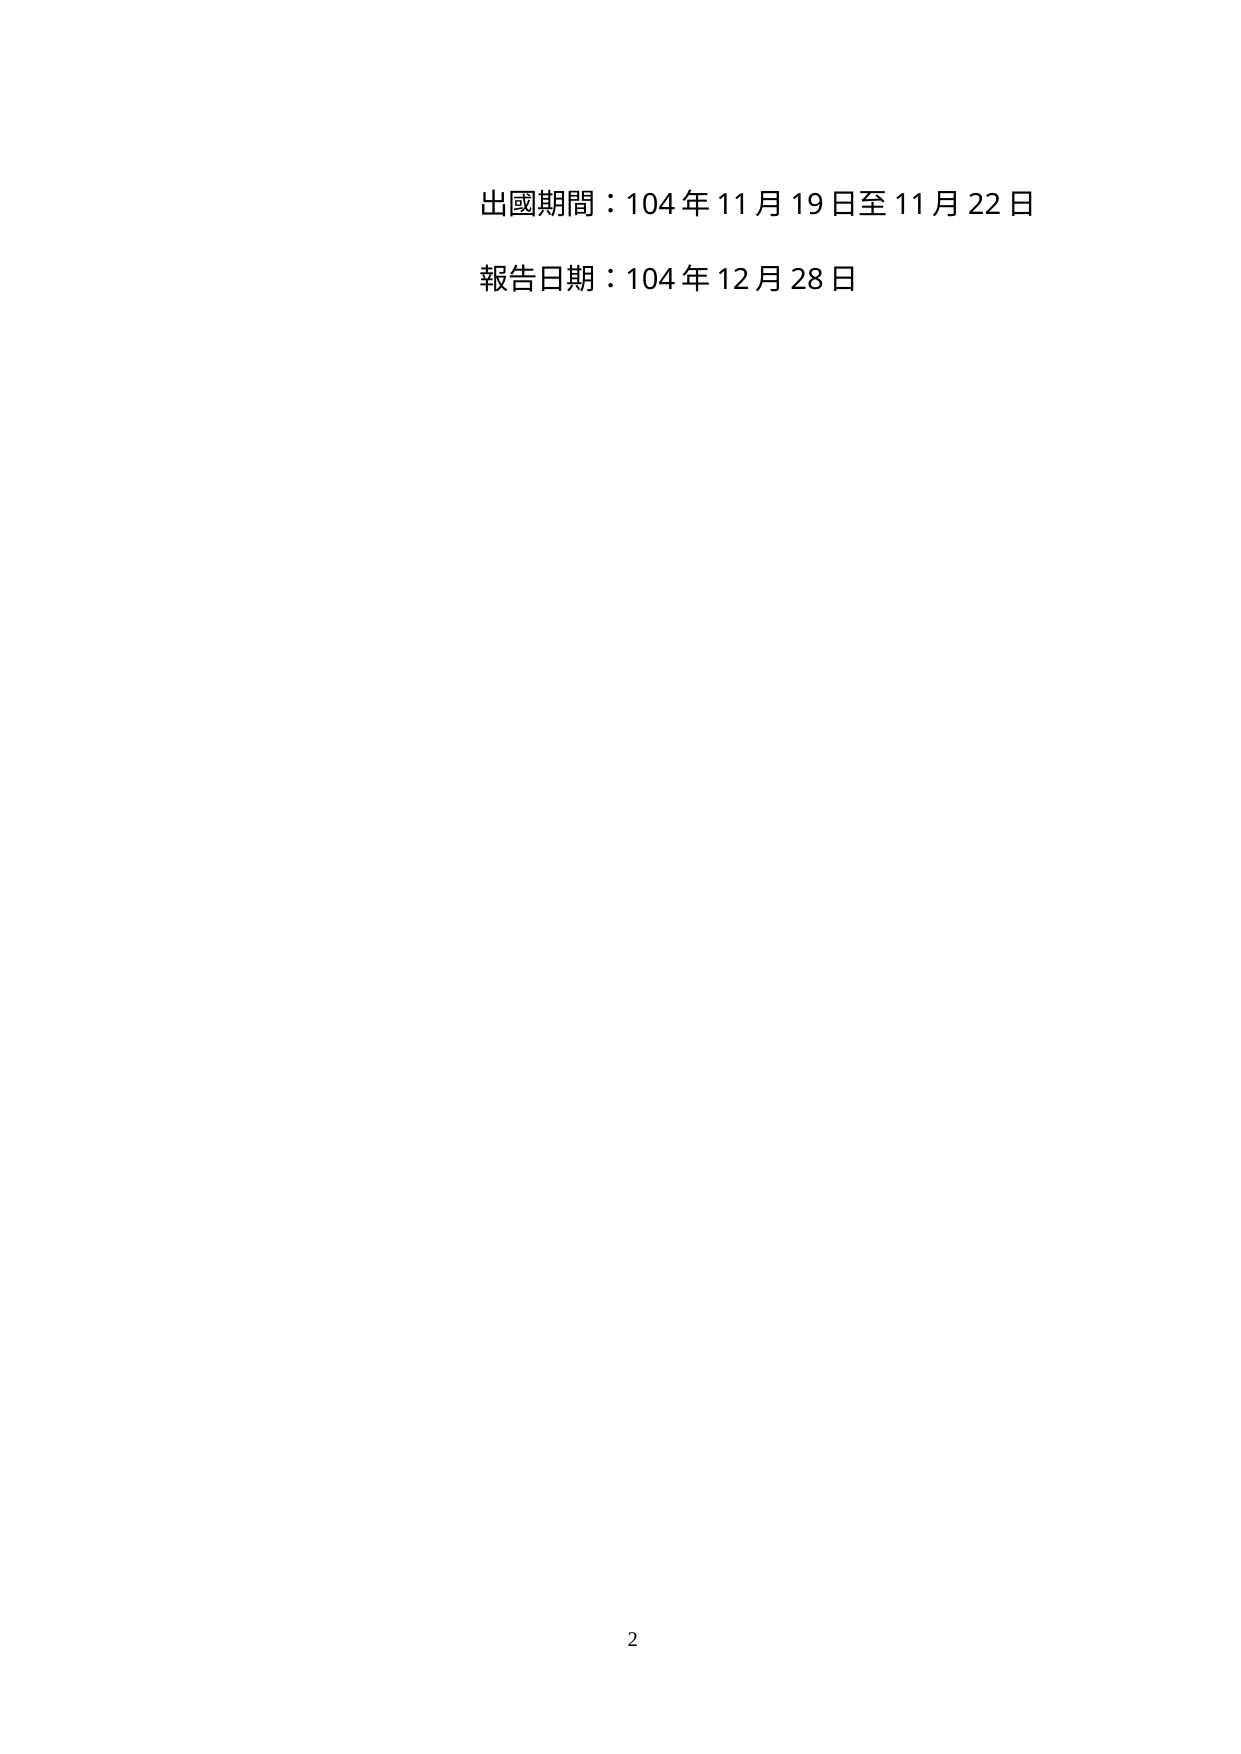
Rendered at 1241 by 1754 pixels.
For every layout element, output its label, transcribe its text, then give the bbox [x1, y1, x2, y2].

text 出國期間：104年11月19日至11月22日 [187, 164, 1078, 239]
text 報告日期：104年12月28日 [187, 239, 1078, 314]
